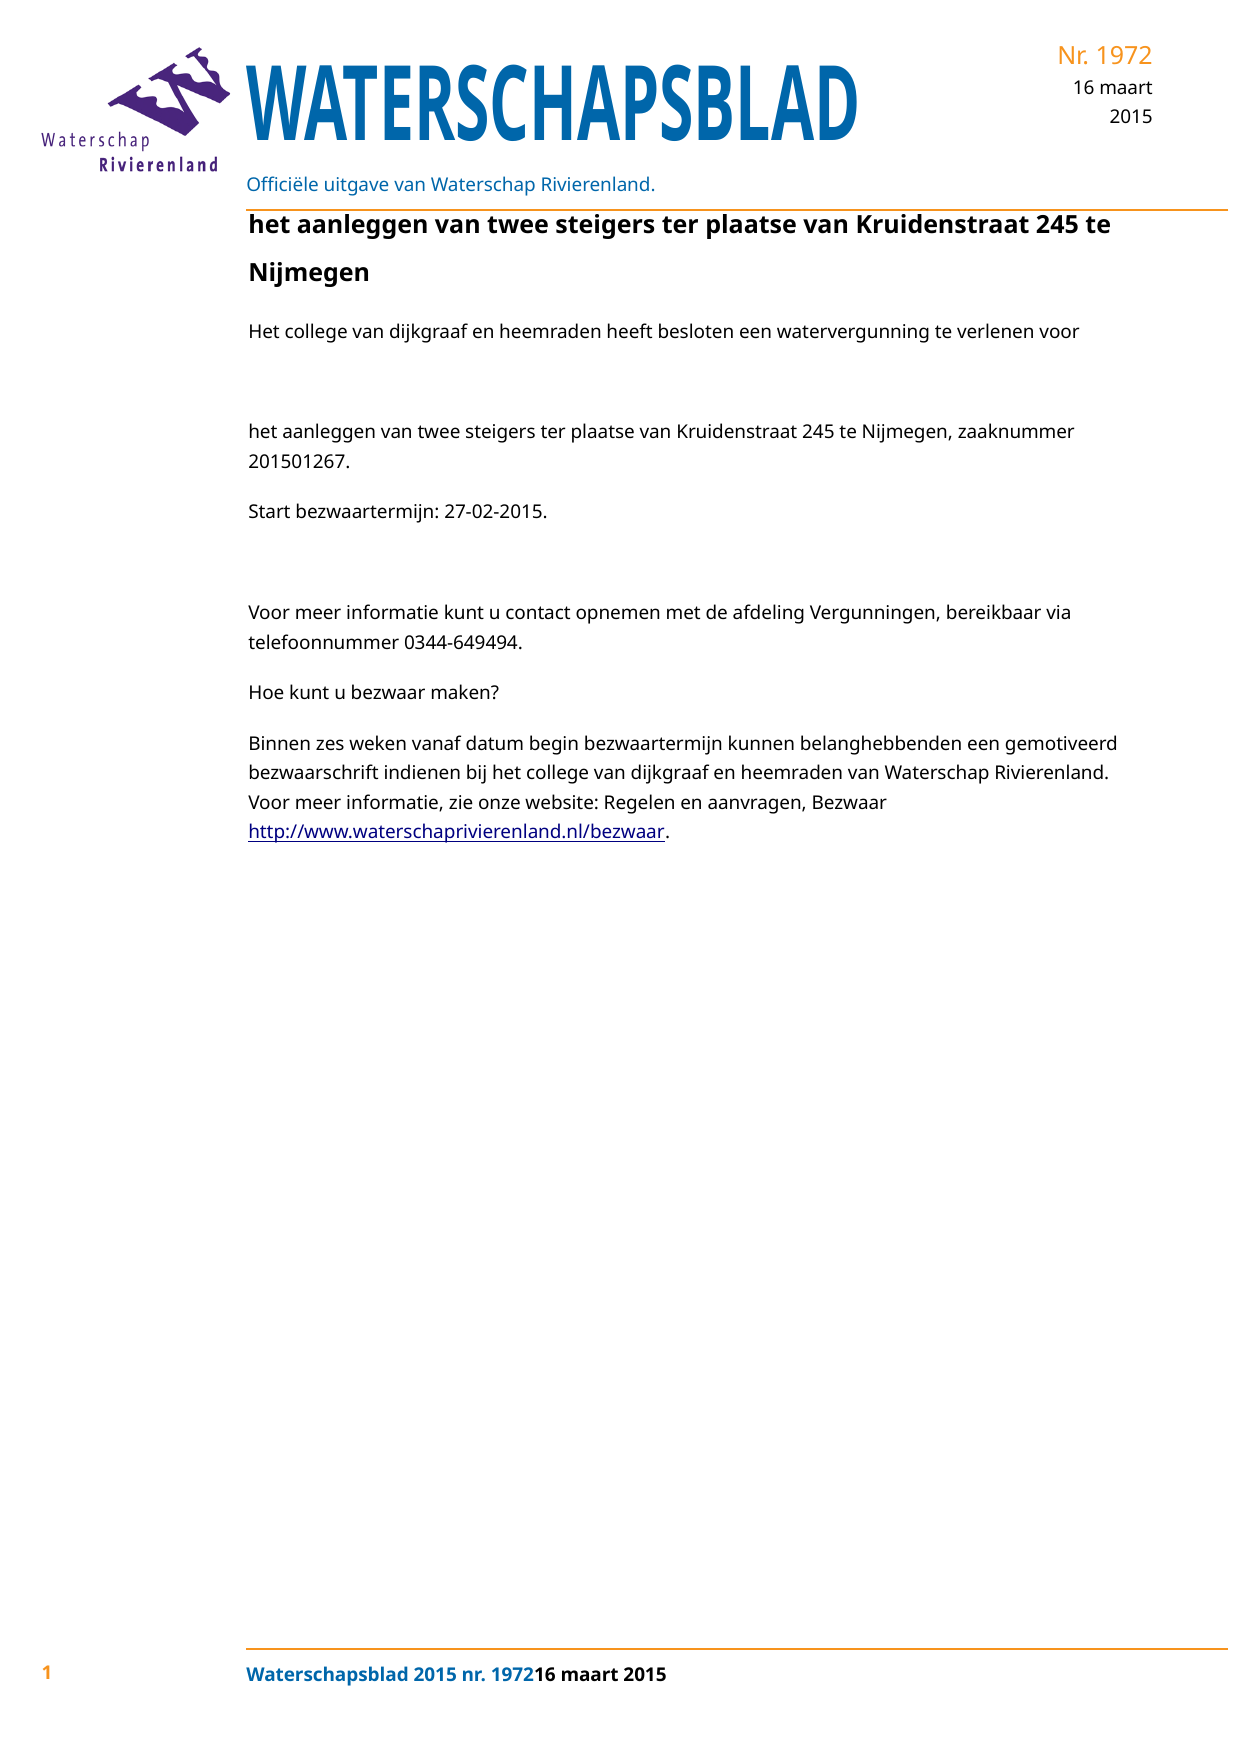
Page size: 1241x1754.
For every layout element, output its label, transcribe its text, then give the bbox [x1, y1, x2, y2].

text Start bezwaartermijn: 27-02-2015. [248, 499, 1152, 524]
text het aanleggen van twee steigers ter plaatse van Kruidenstraat 245 te Nijmegen, zaaknummer 201501267. [248, 419, 1152, 474]
text Het college van dijkgraaf en heemraden heeft besloten een watervergunning te verlenen voor [248, 318, 1152, 344]
picture [41, 47, 231, 172]
text Voor meer informatie kunt u contact opnemen met de afdeling Vergunningen, bereikbaar via telefoonnummer 0344-649494. [248, 599, 1152, 655]
text het aanleggen van twee steigers ter plaatse van Kruidenstraat 245 te Nijmegen [248, 211, 1152, 288]
text Hoe kunt u bezwaar maken? [248, 679, 1152, 705]
text Binnen zes weken vanaf datum begin bezwaartermijn kunnen belanghebbenden een gemotiveerd bezwaarschrift indienen bij het college van dijkgraaf en heemraden van Waterschap Rivierenland. Voor meer informatie, zie onze website: Regelen en aanvragen, Bezwaar http://www.waterschaprivierenland.nl/bezwaar. [248, 730, 1152, 844]
